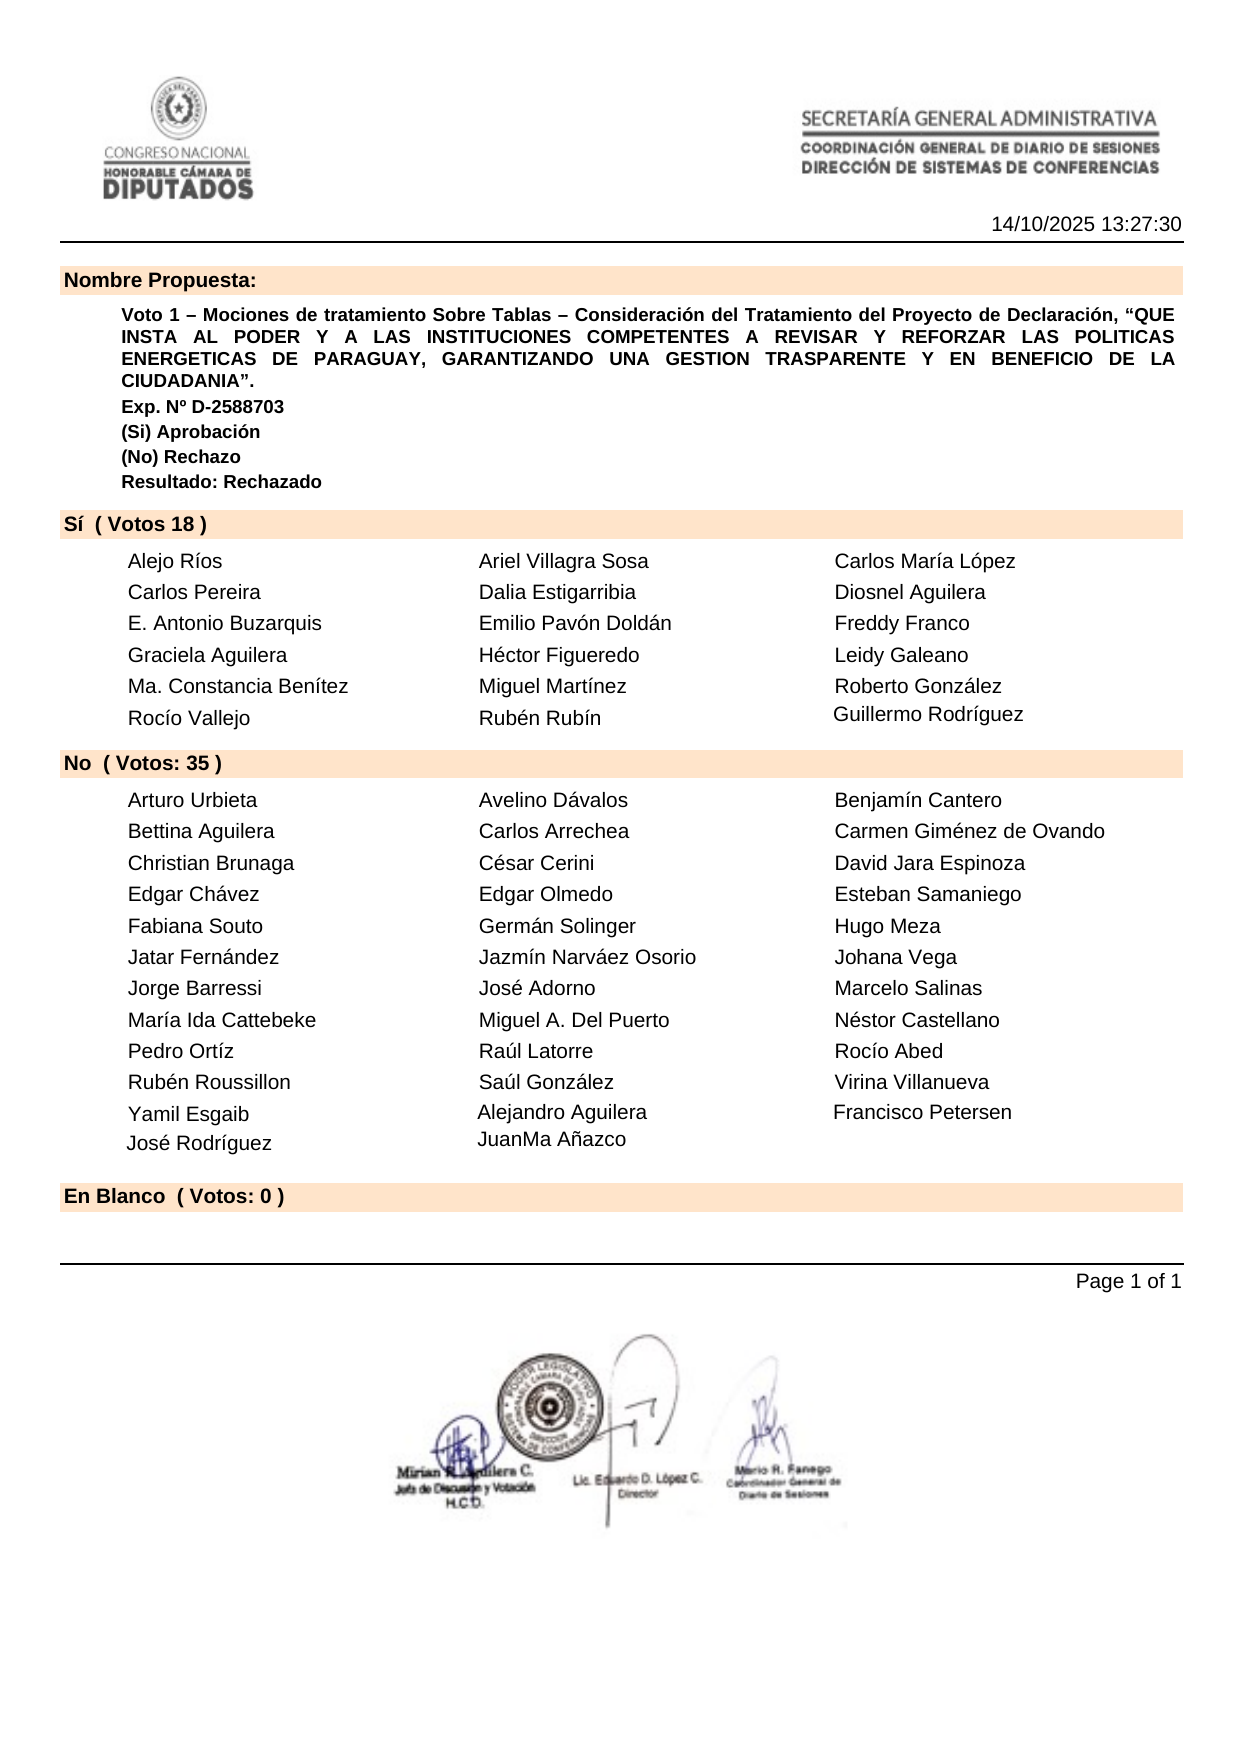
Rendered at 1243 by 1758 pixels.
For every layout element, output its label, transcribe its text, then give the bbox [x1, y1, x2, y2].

table_cell Rubén Rubín [476, 704, 815, 733]
table_cell [1184, 881, 1189, 909]
table_cell Carlos María López [831, 548, 1168, 576]
table_cell Jatar Fernández [125, 944, 462, 972]
table_cell [1184, 1006, 1189, 1035]
table_cell [1184, 1183, 1189, 1212]
table_cell [60, 1212, 1183, 1234]
table_cell [1184, 245, 1189, 266]
table_cell Bettina Aguilera [125, 818, 462, 847]
table_cell [1184, 818, 1189, 847]
table_cell [60, 548, 124, 750]
table_cell Rubén Roussillon [125, 1069, 462, 1098]
table_cell [1184, 1268, 1189, 1302]
table_cell [1184, 1212, 1189, 1234]
table_cell [1184, 1069, 1189, 1098]
table_cell [1168, 1235, 1183, 1263]
table_cell [462, 787, 476, 1183]
table_cell Alejandro Aguilera JuanMa Añazco [476, 1098, 815, 1183]
table_cell Dalia Estigarribia [476, 579, 815, 607]
table_cell Esteban Samaniego [831, 881, 1168, 909]
table_cell Miguel Martínez [476, 673, 815, 701]
table_cell José Rodríguez [125, 1129, 462, 1183]
table_cell [1184, 1038, 1189, 1066]
table_cell Pedro Ortíz [125, 1038, 462, 1066]
table_cell Carlos Arrechea [476, 818, 815, 847]
table_cell [1184, 1129, 1189, 1183]
table_cell Christian Brunaga [125, 850, 462, 878]
table_cell Page 1 of 1 [827, 1268, 1183, 1302]
table_cell Edgar Olmedo [476, 881, 815, 909]
table_header [60, 207, 649, 241]
table_cell [476, 733, 815, 750]
table_cell [1184, 266, 1189, 295]
table_cell [1184, 975, 1189, 1003]
table_cell Ma. Constancia Benítez [125, 673, 462, 701]
table_cell Miguel A. Del Puerto [476, 1006, 815, 1035]
table_cell [815, 548, 831, 750]
table_cell [1184, 1235, 1189, 1263]
table_cell Guillermo Rodríguez [831, 701, 1168, 750]
table_cell [815, 1235, 831, 1263]
table_cell [60, 778, 1183, 787]
table_cell Roberto González [831, 673, 1168, 701]
table_cell Jorge Barressi [125, 975, 462, 1003]
table_header [1184, 207, 1189, 241]
table_cell [60, 539, 1183, 547]
table_cell [1184, 610, 1189, 639]
table_cell [60, 787, 124, 1183]
table_cell [1168, 548, 1183, 750]
table_cell Edgar Chávez [125, 881, 462, 909]
table_cell No ( Votos: 35 ) [60, 750, 1183, 778]
table_cell Emilio Pavón Doldán [476, 610, 815, 639]
table_cell [831, 1235, 1168, 1263]
table_cell Ariel Villagra Sosa [476, 548, 815, 576]
table_cell Fabiana Souto [125, 912, 462, 941]
table_cell Johana Vega [831, 944, 1168, 972]
table_cell Hugo Meza [831, 912, 1168, 941]
table_cell Saúl González [476, 1069, 815, 1098]
table_cell [1184, 704, 1189, 733]
table_cell Leidy Galeano [831, 641, 1168, 670]
table_cell Nombre Propuesta: [60, 266, 1183, 295]
table_cell [60, 1268, 827, 1302]
table_cell María Ida Cattebeke [125, 1006, 462, 1035]
table_cell David Jara Espinoza [831, 850, 1168, 878]
table_cell Rocío Abed [831, 1038, 1168, 1066]
table_cell Carmen Giménez de Ovando [831, 818, 1168, 847]
table_cell [462, 1235, 476, 1263]
table_cell Francisco Petersen [831, 1098, 1168, 1183]
table_cell [1184, 850, 1189, 878]
table_cell Voto 1 – Mociones de tratamiento Sobre Tablas – Consideración del Tratamiento del Proyecto de Declaración, “QUE INSTA AL PODER Y A LAS INSTITUCIONES COMPETENTES A REVISAR Y REFORZAR LAS POLITICAS ENERGETICAS DE PARAGUAY, GARANTIZANDO UNA GESTION TRASPARENTE Y EN BENEFICIO DE LA CIUDADANIA”. Exp. Nº D-2588703 (Si) Aprobación (No) Rechazo Resultado: Rechazado [118, 301, 1178, 493]
table_cell [815, 787, 831, 1183]
table_cell [1184, 548, 1189, 576]
table_cell [1168, 787, 1183, 1183]
table_cell [1184, 778, 1189, 787]
table_cell [60, 1235, 124, 1263]
table_header 14/10/2025 13:27:30 [649, 207, 1183, 241]
table_cell [1184, 750, 1189, 778]
table_cell [1178, 301, 1189, 510]
table_cell Jazmín Narváez Osorio [476, 944, 815, 972]
table_cell [1184, 539, 1189, 547]
table_cell Diosnel Aguilera [831, 579, 1168, 607]
table_cell Raúl Latorre [476, 1038, 815, 1066]
table_cell [1184, 1100, 1189, 1129]
table_cell [125, 733, 462, 750]
table_cell [1184, 510, 1189, 539]
table_cell [1184, 641, 1189, 670]
table_cell [1184, 787, 1189, 815]
table_cell [1184, 912, 1189, 941]
table_cell José Adorno [476, 975, 815, 1003]
table_cell Germán Solinger [476, 912, 815, 941]
table_cell Sí ( Votos 18 ) [60, 510, 1183, 539]
table_cell Alejo Ríos [125, 548, 462, 576]
table_cell [1184, 579, 1189, 607]
table_cell [60, 295, 1183, 301]
table_cell E. Antonio Buzarquis [125, 610, 462, 639]
table_cell Héctor Figueredo [476, 641, 815, 670]
table_cell [1184, 944, 1189, 972]
table_cell [60, 245, 1183, 266]
table_cell Avelino Dávalos [476, 787, 815, 815]
table_cell Benjamín Cantero [831, 787, 1168, 815]
table_cell [462, 548, 476, 750]
table_cell [476, 1235, 815, 1263]
table_cell En Blanco ( Votos: 0 ) [60, 1183, 1183, 1212]
table_cell [125, 1235, 462, 1263]
table_cell Rocío Vallejo [125, 704, 462, 733]
table_cell [1184, 673, 1189, 701]
table_cell César Cerini [476, 850, 815, 878]
table_cell Néstor Castellano [831, 1006, 1168, 1035]
table_cell [1184, 733, 1189, 750]
table_cell Arturo Urbieta [125, 787, 462, 815]
table_cell Carlos Pereira [125, 579, 462, 607]
table_cell Graciela Aguilera [125, 641, 462, 670]
table_cell [118, 493, 1178, 510]
table_cell Virina Villanueva [831, 1069, 1168, 1098]
table_cell Freddy Franco [831, 610, 1168, 639]
table_cell Yamil Esgaib [125, 1100, 462, 1129]
table_cell Marcelo Salinas [831, 975, 1168, 1003]
table_cell [60, 301, 118, 510]
